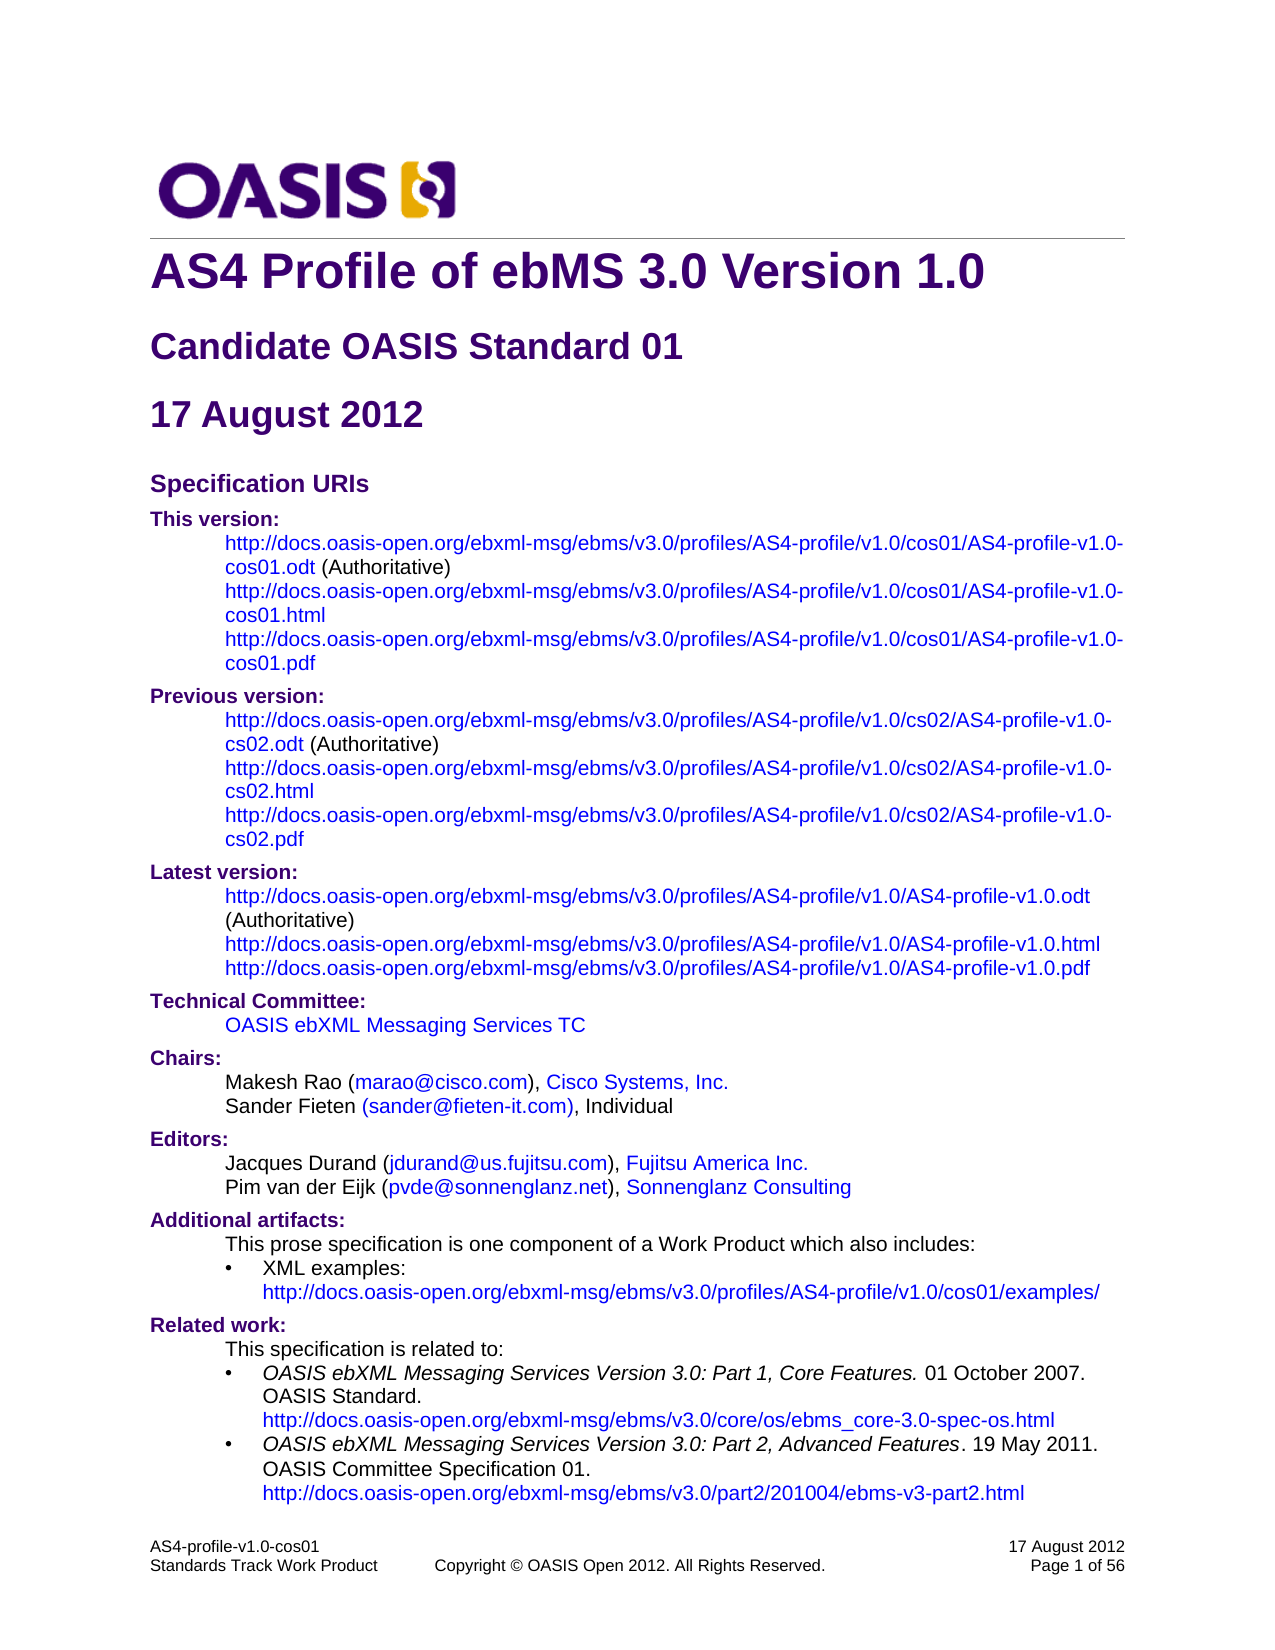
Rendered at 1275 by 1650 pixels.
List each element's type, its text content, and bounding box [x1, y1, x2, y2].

title This prose specification is one component of a Work Product which also includes: [225, 1231, 1125, 1255]
list XML examples: http://docs.oasis-open.org/ebxml-msg/ebms/v3.0/profiles/AS4-profile/v1.0/cos01/examples/ [225, 1255, 1125, 1303]
text Pim van der Eijk (pvde@sonnenglanz.net), Sonnenglanz Consulting [225, 1174, 1125, 1198]
subtitle 17 August 2012 [150, 389, 1125, 435]
text Makesh Rao (marao@cisco.com), Cisco Systems, Inc. [225, 1070, 1125, 1094]
title http://docs.oasis-open.org/ebxml-msg/ebms/v3.0/profiles/AS4-profile/v1.0/cos01/AS4-profile-v1.0-cos01.odt (Authoritative) [225, 531, 1125, 579]
title This version: [150, 507, 1125, 531]
title http://docs.oasis-open.org/ebxml-msg/ebms/v3.0/profiles/AS4-profile/v1.0/cos01/AS4-profile-v1.0-cos01.html [225, 579, 1125, 627]
title http://docs.oasis-open.org/ebxml-msg/ebms/v3.0/profiles/AS4-profile/v1.0/AS4-profile-v1.0.html [225, 932, 1125, 956]
title Editors: [150, 1127, 1125, 1151]
list OASIS ebXML Messaging Services Version 3.0: Part 2, Advanced Features. 19 May 2011. OASIS Committee Specification 01. http://docs.oasis-open.org/ebxml-msg/ebms/v3.0/part2/201004/ebms-v3-part2.html [225, 1432, 1125, 1504]
title Chairs: [150, 1046, 1125, 1070]
title This specification is related to: [225, 1336, 1125, 1360]
text Sander Fieten (sander@fieten-it.com), Individual [225, 1094, 1125, 1118]
title http://docs.oasis-open.org/ebxml-msg/ebms/v3.0/profiles/AS4-profile/v1.0/AS4-profile-v1.0.pdf [225, 956, 1125, 980]
title AS4 Profile of ebMS 3.0 Version 1.0 [150, 239, 1125, 299]
title OASIS ebXML Messaging Services TC [225, 1013, 1125, 1037]
title http://docs.oasis-open.org/ebxml-msg/ebms/v3.0/profiles/AS4-profile/v1.0/cos01/AS4-profile-v1.0-cos01.pdf [225, 627, 1125, 674]
picture [150, 145, 468, 230]
title http://docs.oasis-open.org/ebxml-msg/ebms/v3.0/profiles/AS4-profile/v1.0/cs02/AS4-profile-v1.0-cs02.html [225, 755, 1125, 803]
text Jacques Durand (jdurand@us.fujitsu.com), Fujitsu America Inc. [225, 1151, 1125, 1174]
title Related work: [150, 1312, 1125, 1336]
list OASIS ebXML Messaging Services Version 3.0: Part 1, Core Features. 01 October 2007. OASIS Standard. http://docs.oasis-open.org/ebxml-msg/ebms/v3.0/core/os/ebms_core-3.0-spec-os.html [225, 1360, 1125, 1432]
subtitle Candidate OASIS Standard 01 [150, 321, 1125, 367]
title Latest version: [150, 860, 1125, 884]
title http://docs.oasis-open.org/ebxml-msg/ebms/v3.0/profiles/AS4-profile/v1.0/cs02/AS4-profile-v1.0-cs02.pdf [225, 803, 1125, 851]
title http://docs.oasis-open.org/ebxml-msg/ebms/v3.0/profiles/AS4-profile/v1.0/cs02/AS4-profile-v1.0-cs02.odt (Authoritative) [225, 707, 1125, 755]
title http://docs.oasis-open.org/ebxml-msg/ebms/v3.0/profiles/AS4-profile/v1.0/AS4-profile-v1.0.odt (Authoritative) [225, 884, 1125, 932]
title Additional artifacts: [150, 1207, 1125, 1231]
title Technical Committee: [150, 989, 1125, 1013]
title Specification URIs [150, 469, 1125, 498]
title Previous version: [150, 683, 1125, 707]
